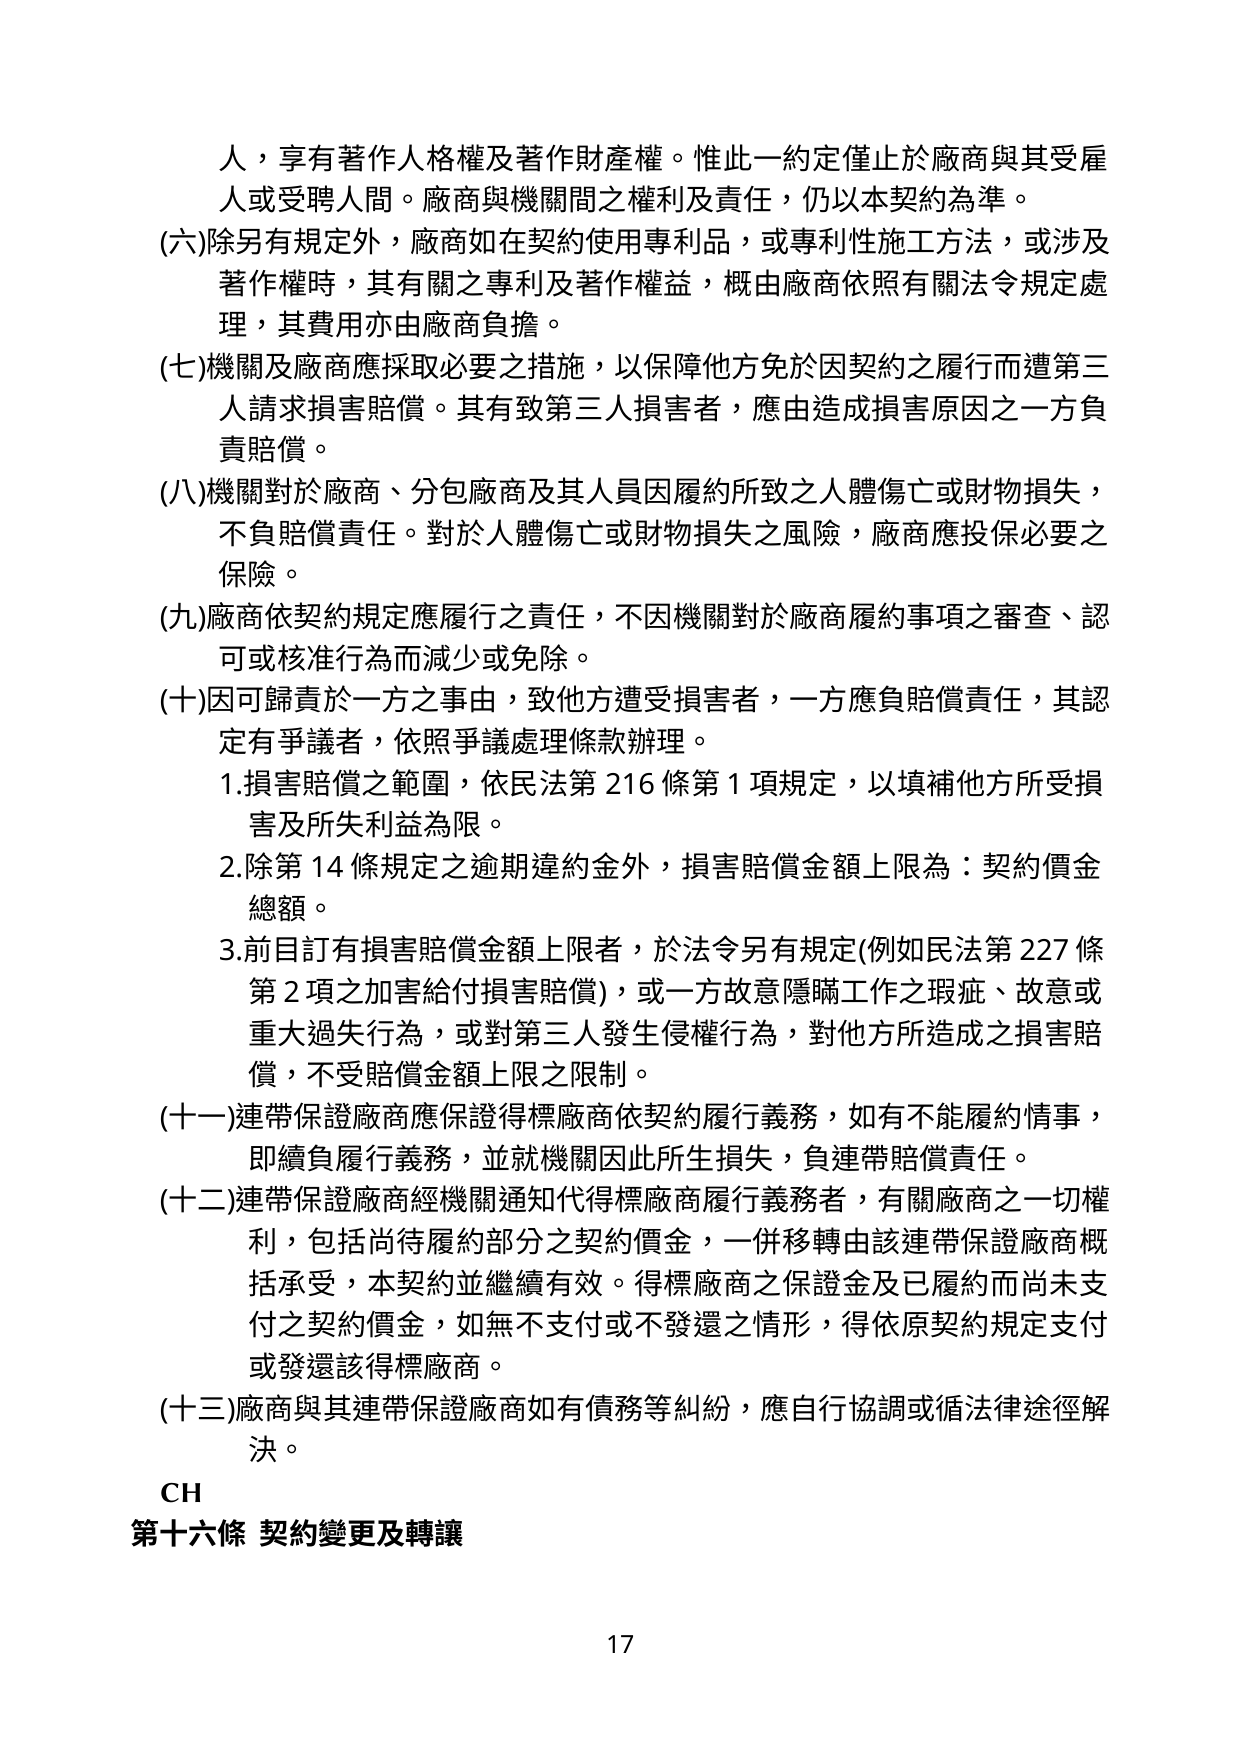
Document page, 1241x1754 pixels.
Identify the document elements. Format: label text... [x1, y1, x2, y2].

text (十二)連帶保證廠商經機關通知代得標廠商履行義務者，有關廠商之一切權利，包括尚待履約部分之契約價金，一併移轉由該連帶保證廠商概括承受，本契約並繼續有效。得標廠商之保證金及已履約而尚未支付之契約價金，如無不支付或不發還之情形，得依原契約規定支付或發還該得標廠商。 [159, 1177, 1110, 1386]
text (九)廠商依契約規定應履行之責任，不因機關對於廠商履約事項之審查、認可或核准行為而減少或免除。 [159, 594, 1110, 677]
text 2.除第14條規定之逾期違約金外，損害賠償金額上限為：契約價金總額。 [218, 844, 1104, 927]
text (六)除另有規定外，廠商如在契約使用專利品，或專利性施工方法，或涉及著作權時，其有關之專利及著作權益，概由廠商依照有關法令規定處理，其費用亦由廠商負擔。 [159, 219, 1110, 344]
text (十三)廠商與其連帶保證廠商如有債務等糾紛，應自行協調或循法律途徑解決。 [159, 1386, 1110, 1469]
text (十一)連帶保證廠商應保證得標廠商依契約履行義務，如有不能履約情事，即續負履行義務，並就機關因此所生損失，負連帶賠償責任。 [159, 1094, 1110, 1177]
text 1.損害賠償之範圍，依民法第216條第1項規定，以填補他方所受損害及所失利益為限。 [218, 761, 1104, 844]
text 人，享有著作人格權及著作財產權。惟此一約定僅止於廠商與其受雇人或受聘人間。廠商與機關間之權利及責任，仍以本契約為準。 [159, 136, 1110, 219]
text  [159, 1469, 1110, 1511]
text (八)機關對於廠商、分包廠商及其人員因履約所致之人體傷亡或財物損失，不負賠償責任。對於人體傷亡或財物損失之風險，廠商應投保必要之保險。 [159, 469, 1110, 594]
text (七)機關及廠商應採取必要之措施，以保障他方免於因契約之履行而遭第三人請求損害賠償。其有致第三人損害者，應由造成損害原因之一方負責賠償。 [159, 344, 1110, 469]
text 3.前目訂有損害賠償金額上限者，於法令另有規定(例如民法第227條第2項之加害給付損害賠償)，或一方故意隱瞞工作之瑕疵、故意或重大過失行為，或對第三人發生侵權行為，對他方所造成之損害賠償，不受賠償金額上限之限制。 [218, 927, 1104, 1094]
text 第十六條 契約變更及轉讓 [130, 1511, 1110, 1552]
text (十)因可歸責於一方之事由，致他方遭受損害者，一方應負賠償責任，其認定有爭議者，依照爭議處理條款辦理。 [159, 677, 1110, 761]
